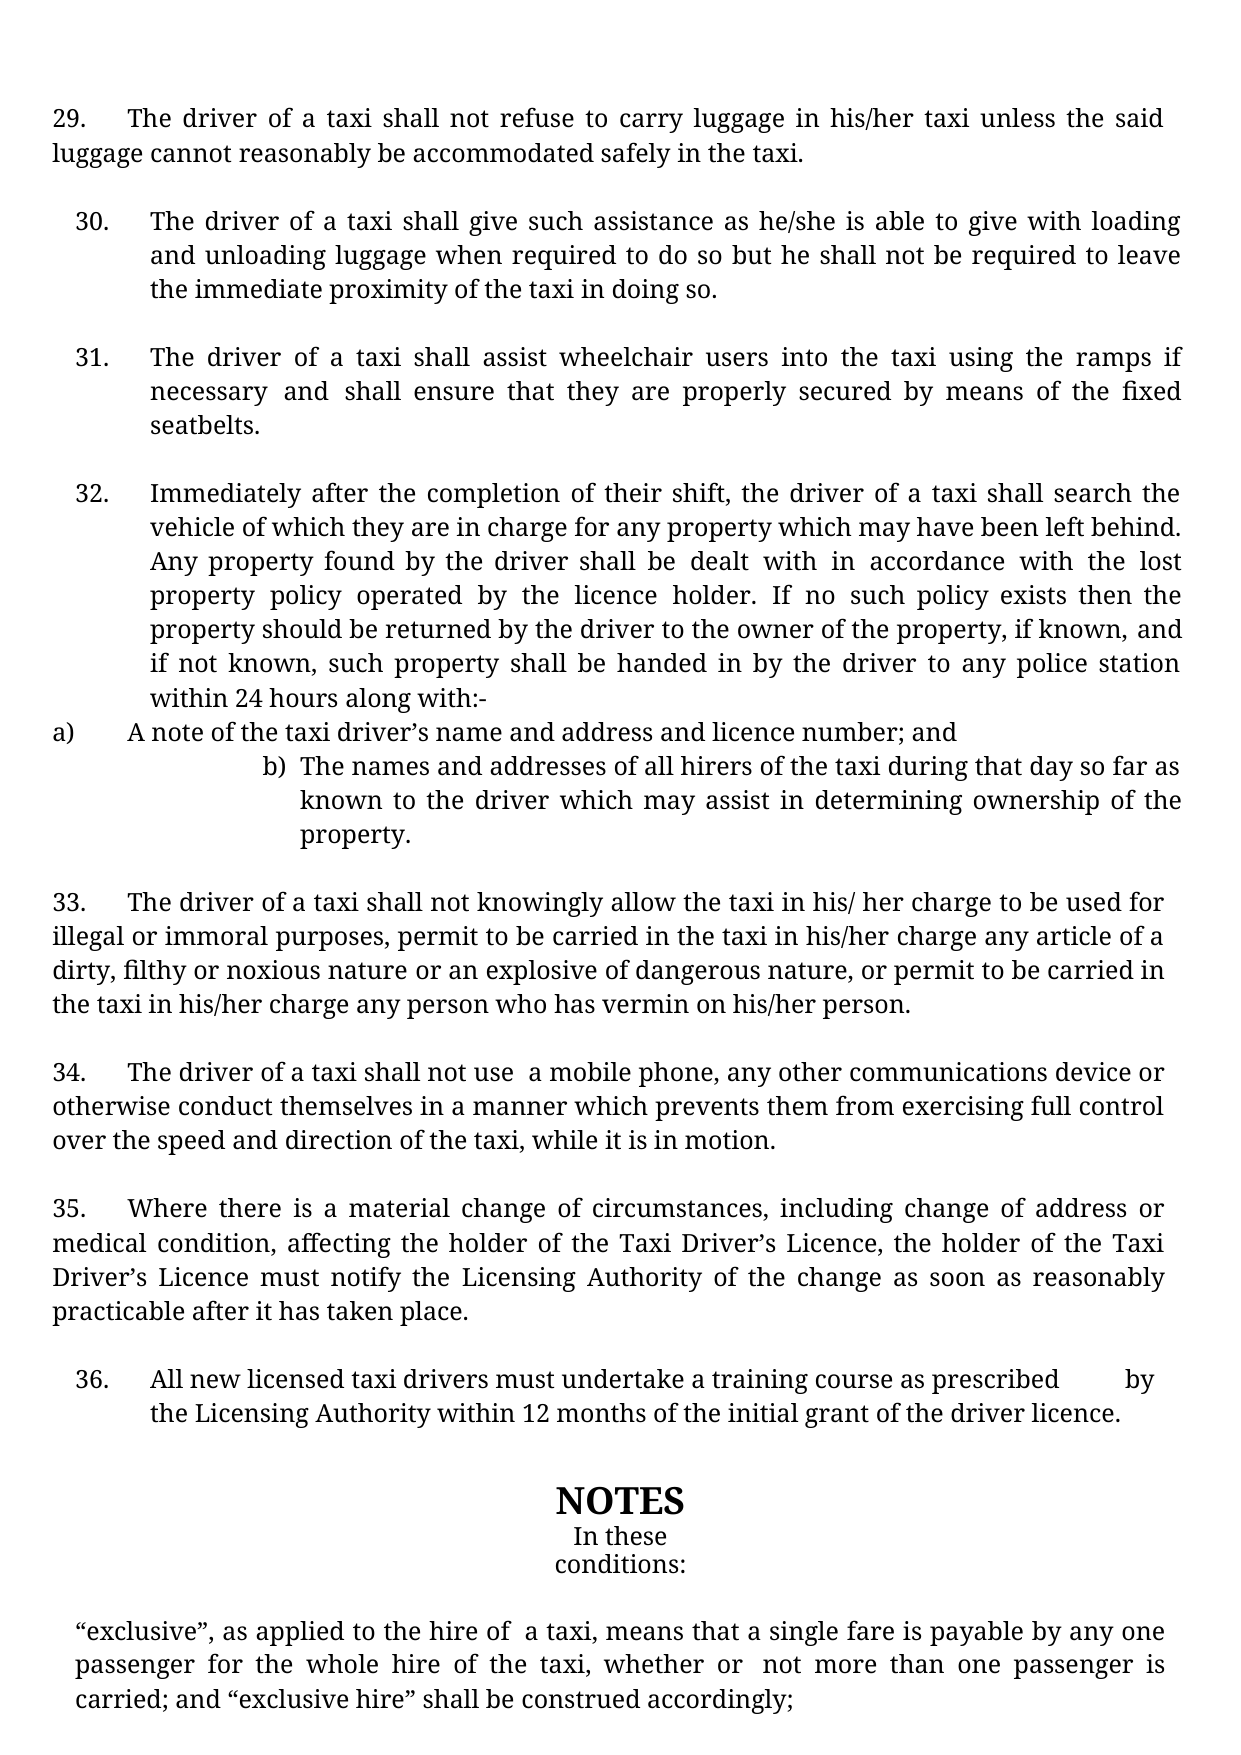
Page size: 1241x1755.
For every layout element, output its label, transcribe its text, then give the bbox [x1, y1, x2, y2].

list A note of the taxi driver’s name and address and licence number; and [52, 714, 1182, 748]
list All new licensed taxi drivers must undertake a training course as prescribed by the Licensing Authority within 12 months of the initial grant of the driver licence. [75, 1361, 1182, 1429]
text NOTES [523, 1481, 718, 1523]
list The driver of a taxi shall not refuse to carry luggage in his/her taxi unless the said luggage cannot reasonably be accommodated safely in the taxi. [52, 101, 1166, 169]
list Immediately after the completion of their shift, the driver of a taxi shall search the vehicle of which they are in charge for any property which may have been left behind. Any property found by the driver shall be dealt with in accordance with the lost property policy operated by the licence holder. If no such policy exists then the property should be returned by the driver to the owner of the property, if known, and if not known, such property shall be handed in by the driver to any police station within 24 hours along with:- [75, 476, 1182, 714]
text “exclusive”, as applied to the hire of a taxi, means that a single fare is payable by any one passenger for the whole hire of the taxi, whether or not more than one passenger is carried; and “exclusive hire” shall be construed accordingly; [75, 1613, 1166, 1715]
list The driver of a taxi shall assist wheelchair users into the taxi using the ramps if necessary and shall ensure that they are properly secured by means of the fixed seatbelts. [75, 339, 1182, 442]
text In these conditions: [523, 1523, 718, 1579]
list The driver of a taxi shall not use a mobile phone, any other communications device or otherwise conduct themselves in a manner which prevents them from exercising full control over the speed and direction of the taxi, while it is in motion. [52, 1055, 1166, 1157]
list The driver of a taxi shall give such assistance as he/she is able to give with loading and unloading luggage when required to do so but he shall not be required to leave the immediate proximity of the taxi in doing so. [75, 203, 1182, 306]
list Where there is a material change of circumstances, including change of address or medical condition, affecting the holder of the Taxi Driver’s Licence, the holder of the Taxi Driver’s Licence must notify the Licensing Authority of the change as soon as reasonably practicable after it has taken place. [52, 1191, 1166, 1327]
list The driver of a taxi shall not knowingly allow the taxi in his/ her charge to be used for illegal or immoral purposes, permit to be carried in the taxi in his/her charge any article of a dirty, filthy or noxious nature or an explosive of dangerous nature, or permit to be carried in the taxi in his/her charge any person who has vermin on his/her person. [52, 884, 1166, 1021]
list The names and addresses of all hirers of the taxi during that day so far as known to the driver which may assist in determining ownership of the property. [262, 748, 1182, 851]
